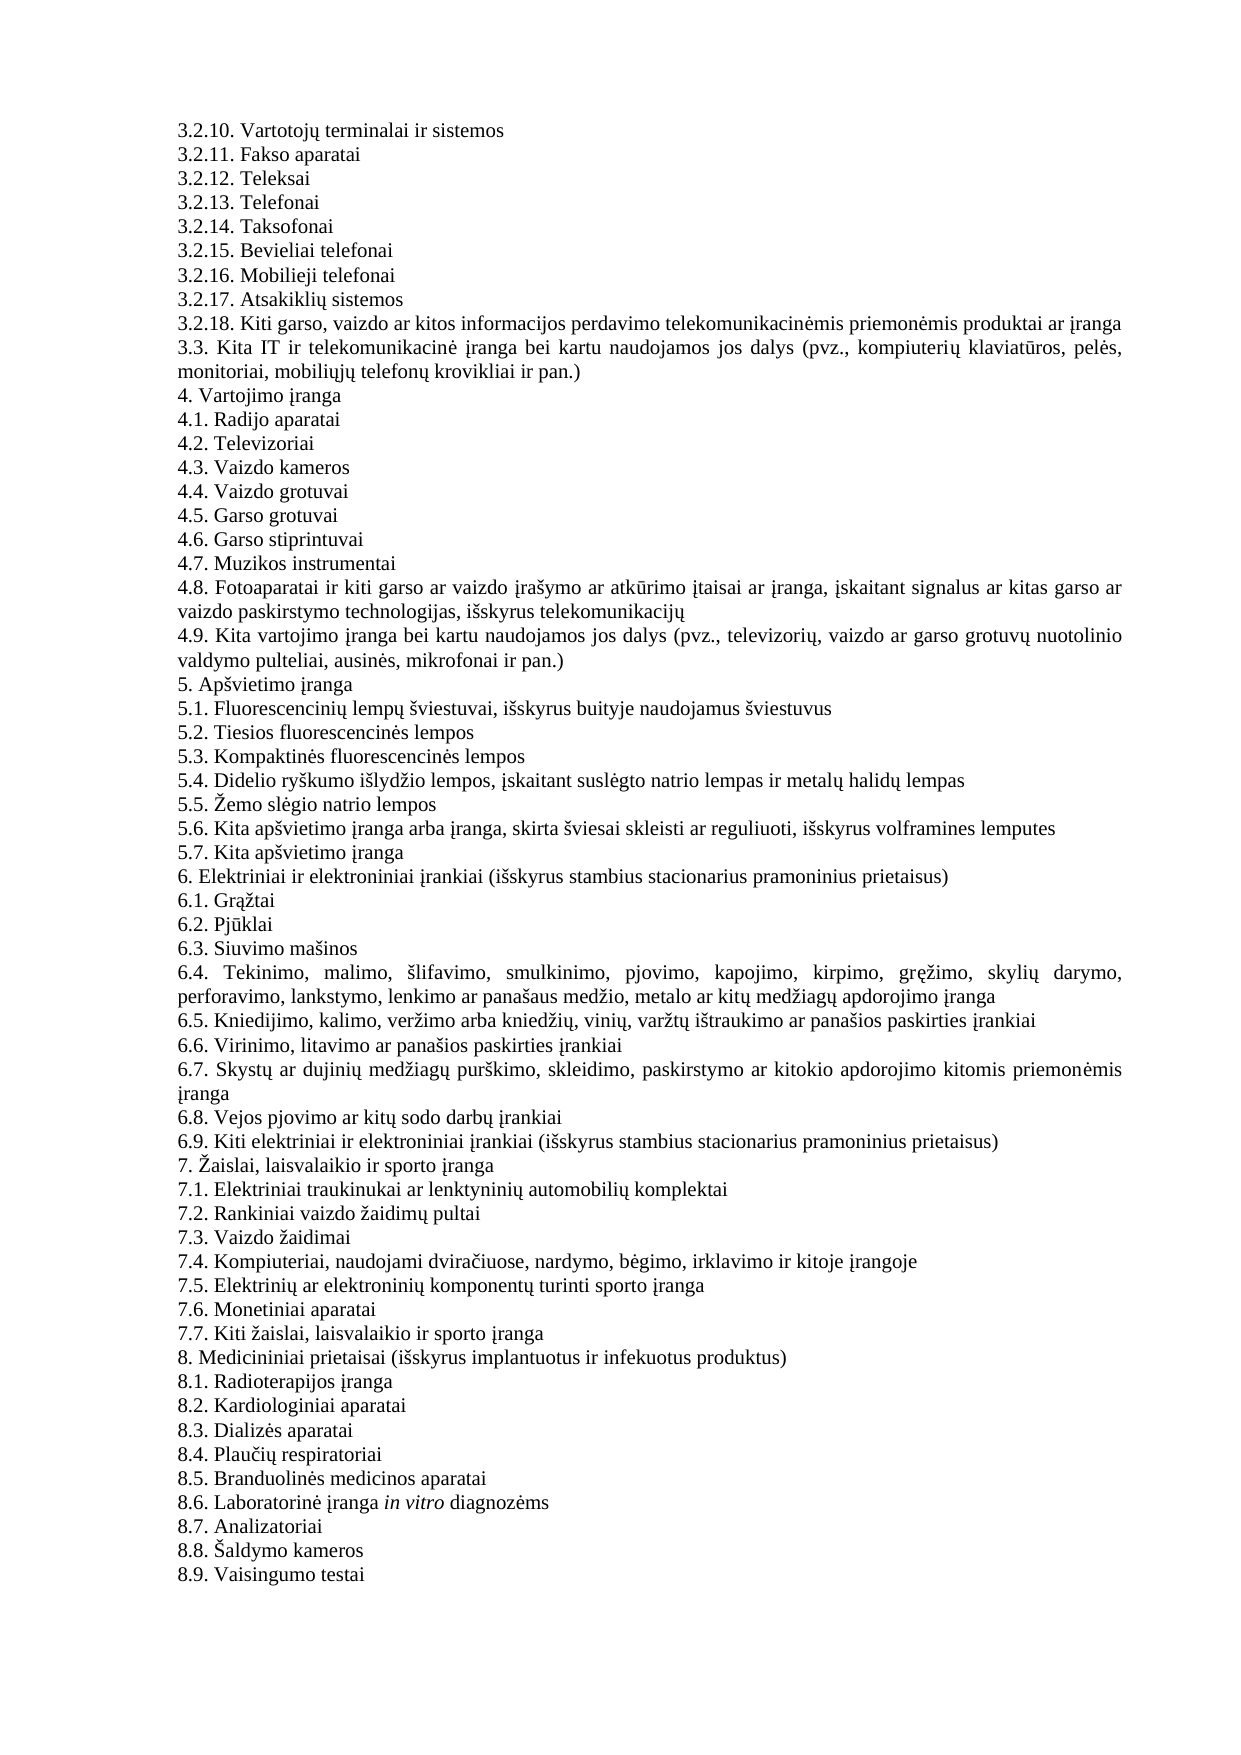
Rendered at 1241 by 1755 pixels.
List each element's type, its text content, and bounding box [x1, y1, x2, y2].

text 8.6. Laboratorinė įranga in vitro diagnozėms [177, 1490, 1122, 1514]
text 8.1. Radioterapijos įranga [177, 1369, 1122, 1393]
text 6.4. Tekinimo, malimo, šlifavimo, smulkinimo, pjovimo, kapojimo, kirpimo, gręžimo, skylių darymo, perforavimo, lankstymo, lenkimo ar panašaus medžio, metalo ar kitų medžiagų apdorojimo įranga [177, 960, 1122, 1008]
text 6.9. Kiti elektriniai ir elektroniniai įrankiai (išskyrus stambius stacionarius pramoninius prietaisus) [177, 1129, 1122, 1153]
text 8.7. Analizatoriai [177, 1514, 1122, 1538]
text 8. Medicininiai prietaisai (išskyrus implantuotus ir infekuotus produktus) [177, 1345, 1122, 1369]
text 4.3. Vaizdo kameros [177, 455, 1122, 479]
text 5.4. Didelio ryškumo išlydžio lempos, įskaitant suslėgto natrio lempas ir metalų halidų lempas [177, 768, 1122, 792]
text 6.5. Kniedijimo, kalimo, veržimo arba kniedžių, vinių, varžtų ištraukimo ar panašios paskirties įrankiai [177, 1008, 1122, 1032]
text 8.8. Šaldymo kameros [177, 1538, 1122, 1562]
text 3.2.13. Telefonai [177, 190, 1122, 214]
text 3.3. Kita IT ir telekomunikacinė įranga bei kartu naudojamos jos dalys (pvz., kompiuterių klaviatūros, pelės, monitoriai, mobiliųjų telefonų krovikliai ir pan.) [177, 335, 1122, 383]
text 5.3. Kompaktinės fluorescencinės lempos [177, 744, 1122, 768]
text 8.9. Vaisingumo testai [177, 1562, 1122, 1586]
text 6. Elektriniai ir elektroniniai įrankiai (išskyrus stambius stacionarius pramoninius prietaisus) [177, 864, 1122, 888]
text 7.4. Kompiuteriai, naudojami dviračiuose, nardymo, bėgimo, irklavimo ir kitoje įrangoje [177, 1249, 1122, 1273]
text 8.5. Branduolinės medicinos aparatai [177, 1466, 1122, 1490]
text 5.5. Žemo slėgio natrio lempos [177, 792, 1122, 816]
text 7.5. Elektrinių ar elektroninių komponentų turinti sporto įranga [177, 1273, 1122, 1297]
text 4.1. Radijo aparatai [177, 407, 1122, 431]
text 3.2.18. Kiti garso, vaizdo ar kitos informacijos perdavimo telekomunikacinėmis priemonėmis produktai ar įranga [177, 311, 1122, 335]
text 7.7. Kiti žaislai, laisvalaikio ir sporto įranga [177, 1321, 1122, 1345]
text 6.1. Grąžtai [177, 888, 1122, 912]
text 7.3. Vaizdo žaidimai [177, 1225, 1122, 1249]
text 3.2.10. Vartotojų terminalai ir sistemos [177, 118, 1122, 142]
text 4.4. Vaizdo grotuvai [177, 479, 1122, 503]
text 7.1. Elektriniai traukinukai ar lenktyninių automobilių komplektai [177, 1177, 1122, 1201]
text 3.2.11. Fakso aparatai [177, 142, 1122, 166]
text 5.6. Kita apšvietimo įranga arba įranga, skirta šviesai skleisti ar reguliuoti, išskyrus volframines lemputes [177, 816, 1122, 840]
text 5.2. Tiesios fluorescencinės lempos [177, 720, 1122, 744]
text 3.2.12. Teleksai [177, 166, 1122, 190]
text 3.2.17. Atsakiklių sistemos [177, 287, 1122, 311]
text 8.3. Dializės aparatai [177, 1417, 1122, 1442]
text 4.9. Kita vartojimo įranga bei kartu naudojamos jos dalys (pvz., televizorių, vaizdo ar garso grotuvų nuotolinio valdymo pulteliai, ausinės, mikrofonai ir pan.) [177, 623, 1122, 672]
text 3.2.14. Taksofonai [177, 214, 1122, 238]
text 5.1. Fluorescencinių lempų šviestuvai, išskyrus buityje naudojamus šviestuvus [177, 696, 1122, 720]
text 8.4. Plaučių respiratoriai [177, 1442, 1122, 1466]
text 6.3. Siuvimo mašinos [177, 936, 1122, 960]
text 7.6. Monetiniai aparatai [177, 1297, 1122, 1321]
text 4.8. Fotoaparatai ir kiti garso ar vaizdo įrašymo ar atkūrimo įtaisai ar įranga, įskaitant signalus ar kitas garso ar vaizdo paskirstymo technologijas, išskyrus telekomunikacijų [177, 575, 1122, 623]
text 7. Žaislai, laisvalaikio ir sporto įranga [177, 1153, 1122, 1177]
text 8.2. Kardiologiniai aparatai [177, 1393, 1122, 1417]
text 4.5. Garso grotuvai [177, 503, 1122, 527]
text 6.8. Vejos pjovimo ar kitų sodo darbų įrankiai [177, 1105, 1122, 1129]
text 7.2. Rankiniai vaizdo žaidimų pultai [177, 1201, 1122, 1225]
text 3.2.16. Mobilieji telefonai [177, 262, 1122, 287]
text 6.2. Pjūklai [177, 912, 1122, 936]
text 5. Apšvietimo įranga [177, 672, 1122, 696]
text 4.2. Televizoriai [177, 431, 1122, 455]
text 6.6. Virinimo, litavimo ar panašios paskirties įrankiai [177, 1032, 1122, 1057]
text 5.7. Kita apšvietimo įranga [177, 840, 1122, 864]
text 6.7. Skystų ar dujinių medžiagų purškimo, skleidimo, paskirstymo ar kitokio apdorojimo kitomis priemonėmis įranga [177, 1057, 1122, 1105]
text 4.6. Garso stiprintuvai [177, 527, 1122, 551]
text 4. Vartojimo įranga [177, 383, 1122, 407]
text 3.2.15. Bevieliai telefonai [177, 238, 1122, 262]
text 4.7. Muzikos instrumentai [177, 551, 1122, 575]
